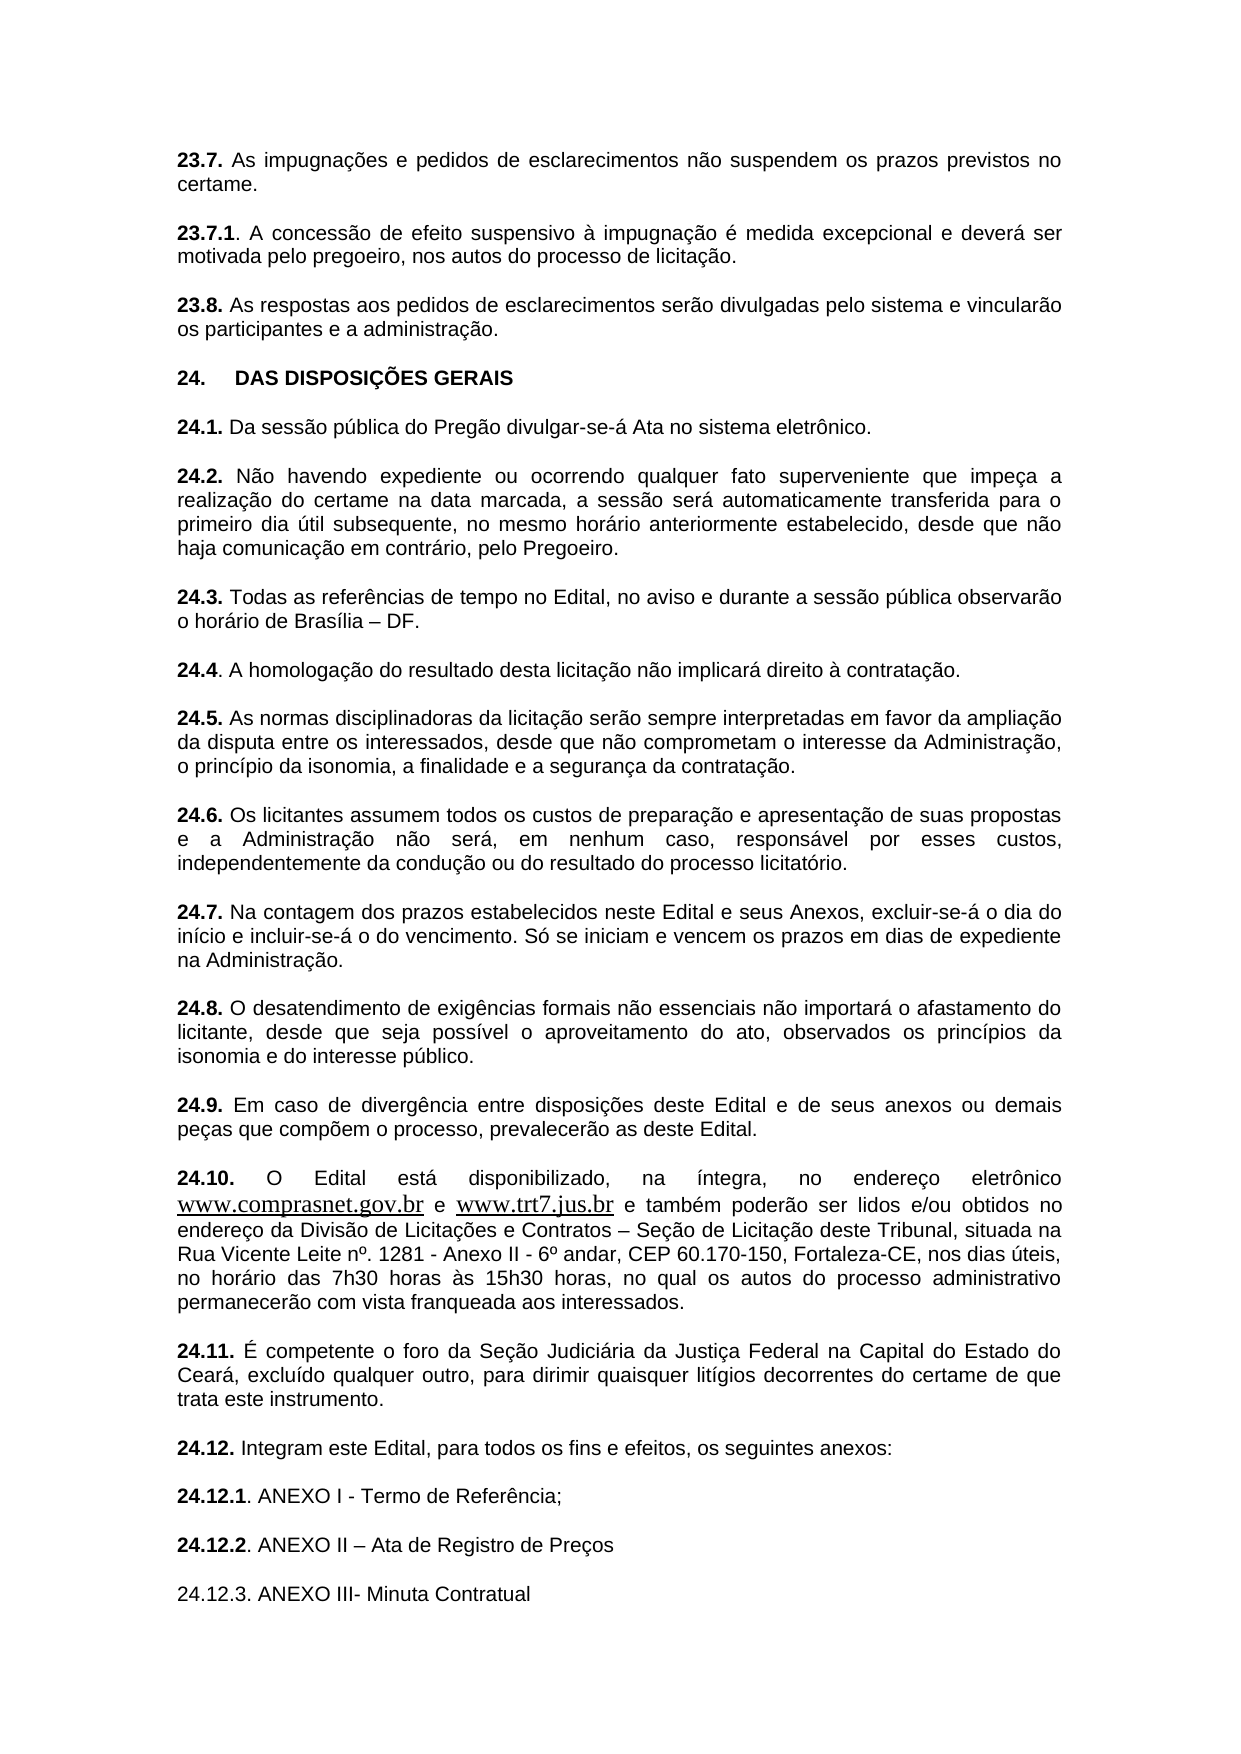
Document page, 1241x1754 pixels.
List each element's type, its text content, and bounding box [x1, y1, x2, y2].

text 23.7.1. A concessão de efeito suspensivo à impugnação é medida excepcional e deverá ser motivada pelo pregoeiro, nos autos do processo de licitação. [177, 220, 1063, 268]
text 24.12.1. ANEXO I - Termo de Referência; [177, 1484, 1063, 1508]
text 23.8. As respostas aos pedidos de esclarecimentos serão divulgadas pelo sistema e vincularão os participantes e a administração. [177, 293, 1063, 341]
text 24.9. Em caso de divergência entre disposições deste Edital e de seus anexos ou demais peças que compõem o processo, prevalecerão as deste Edital. [177, 1093, 1063, 1141]
text 23.7. As impugnações e pedidos de esclarecimentos não suspendem os prazos previstos no certame. [177, 148, 1063, 196]
text 24.12.3. ANEXO III- Minuta Contratual [177, 1582, 1063, 1606]
text 24.11. É competente o foro da Seção Judiciária da Justiça Federal na Capital do Estado do Ceará, excluído qualquer outro, para dirimir quaisquer litígios decorrentes do certame de que trata este instrumento. [177, 1339, 1063, 1411]
text 24.10. O Edital está disponibilizado, na íntegra, no endereço eletrônico www.comprasnet.gov.br e www.trt7.jus.br e também poderão ser lidos e/ou obtidos no endereço da Divisão de Licitações e Contratos – Seção de Licitação deste Tribunal, situada na Rua Vicente Leite nº. 1281 - Anexo II - 6º andar, CEP 60.170-150, Fortaleza-CE, nos dias úteis, no horário das 7h30 horas às 15h30 horas, no qual os autos do processo administrativo permanecerão com vista franqueada aos interessados. [177, 1166, 1063, 1314]
text 24.8. O desatendimento de exigências formais não essenciais não importará o afastamento do licitante, desde que seja possível o aproveitamento do ato, observados os princípios da isonomia e do interesse público. [177, 996, 1063, 1068]
text 24.12.2. ANEXO II – Ata de Registro de Preços [177, 1533, 1063, 1557]
text 24.6. Os licitantes assumem todos os custos de preparação e apresentação de suas propostas e a Administração não será, em nenhum caso, responsável por esses custos, independentemente da condução ou do resultado do processo licitatório. [177, 803, 1063, 875]
text 24.3. Todas as referências de tempo no Edital, no aviso e durante a sessão pública observarão o horário de Brasília – DF. [177, 584, 1063, 632]
text 24.7. Na contagem dos prazos estabelecidos neste Edital e seus Anexos, excluir-se-á o dia do início e incluir-se-á o do vencimento. Só se iniciam e vencem os prazos em dias de expediente na Administração. [177, 899, 1063, 971]
text 24.1. Da sessão pública do Pregão divulgar-se-á Ata no sistema eletrônico. [177, 415, 1063, 439]
text 24.12. Integram este Edital, para todos os fins e efeitos, os seguintes anexos: [177, 1436, 1063, 1459]
text 24.2. Não havendo expediente ou ocorrendo qualquer fato superveniente que impeça a realização do certame na data marcada, a sessão será automaticamente transferida para o primeiro dia útil subsequente, no mesmo horário anteriormente estabelecido, desde que não haja comunicação em contrário, pelo Pregoeiro. [177, 464, 1063, 560]
text 24. DAS DISPOSIÇÕES GERAIS [177, 366, 1063, 390]
text 24.4. A homologação do resultado desta licitação não implicará direito à contratação. [177, 657, 1063, 681]
text 24.5. As normas disciplinadoras da licitação serão sempre interpretadas em favor da ampliação da disputa entre os interessados, desde que não comprometam o interesse da Administração, o princípio da isonomia, a finalidade e a segurança da contratação. [177, 706, 1063, 778]
